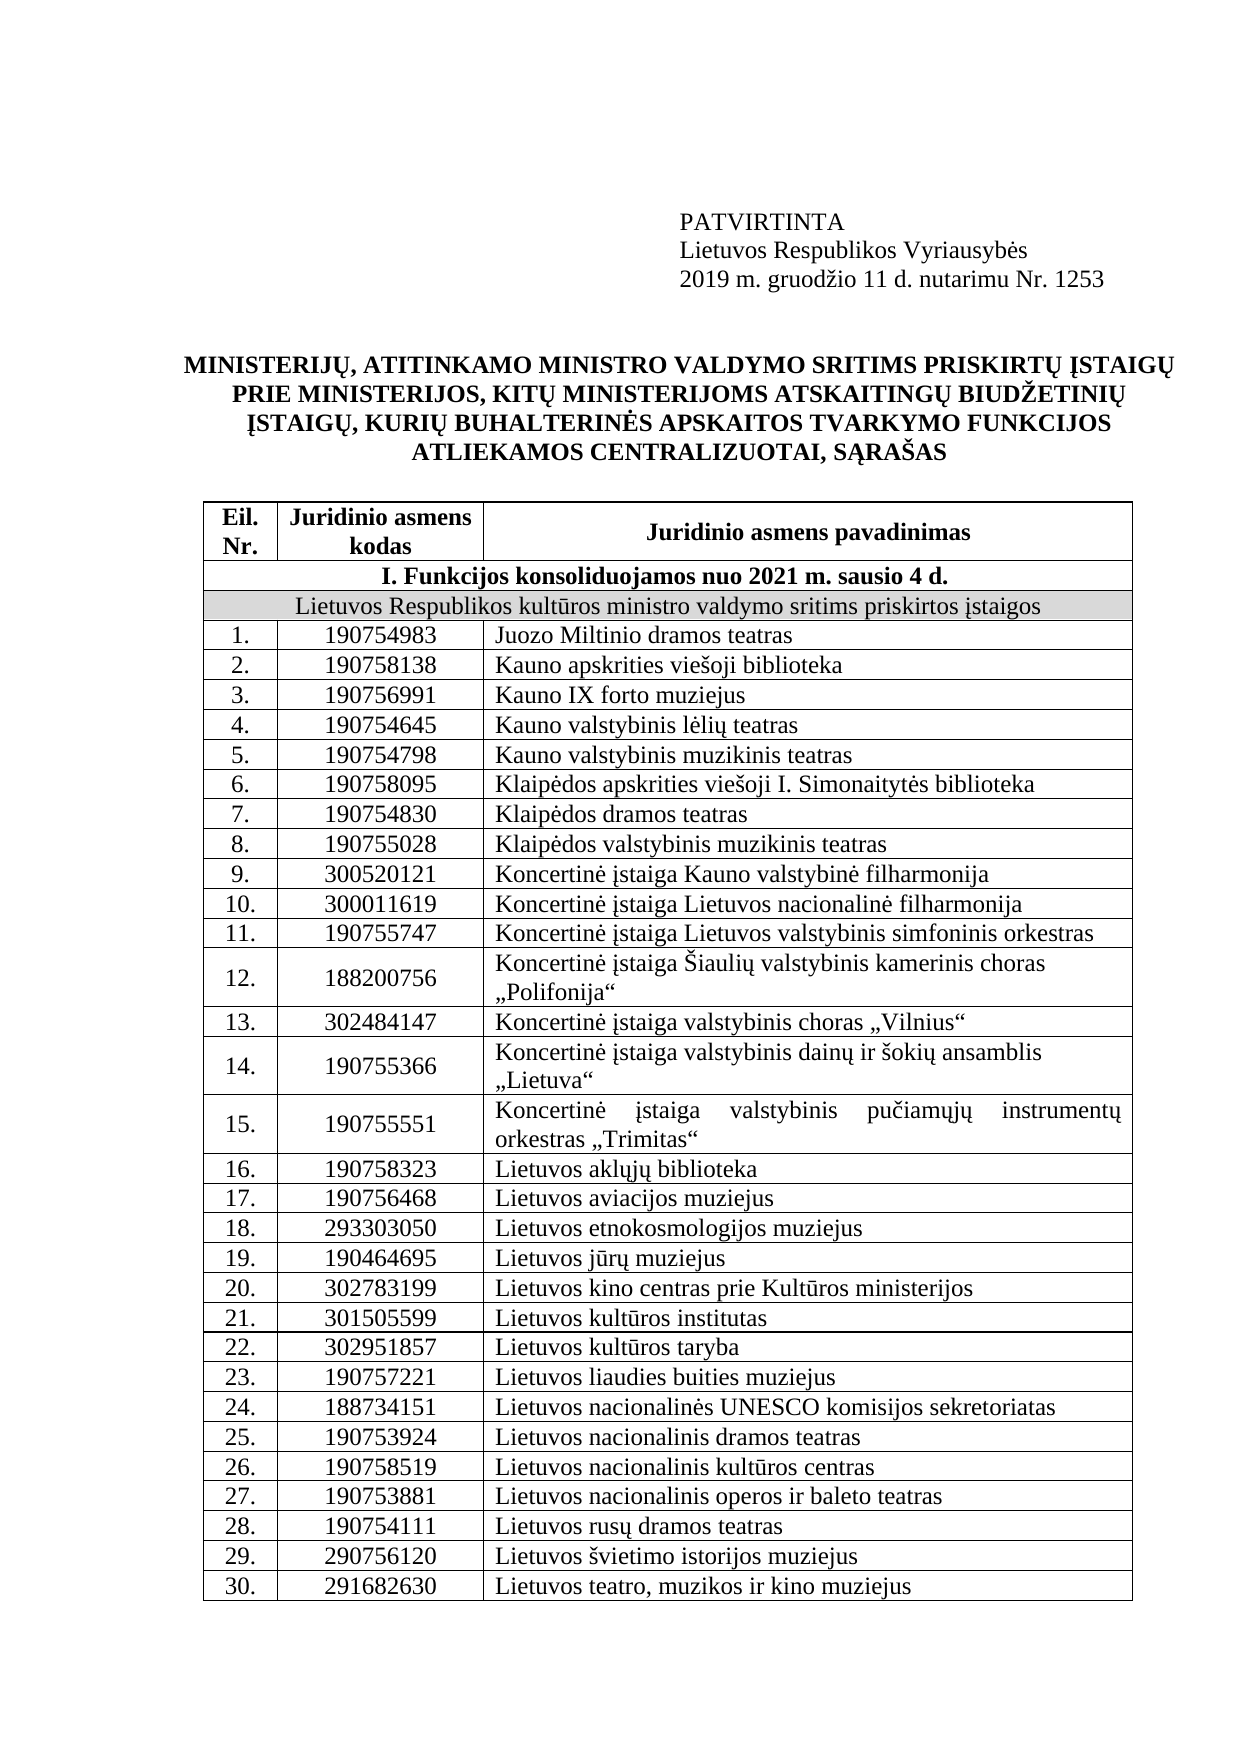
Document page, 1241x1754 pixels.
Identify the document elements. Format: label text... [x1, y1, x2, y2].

table_cell 11. [204, 919, 277, 947]
table_cell 190754983 [278, 621, 483, 649]
table_cell 190755028 [278, 829, 483, 858]
table_cell Kauno valstybinis lėlių teatras [484, 710, 1132, 739]
table_header Eil. Nr. [204, 503, 277, 560]
table_cell Koncertinė įstaiga valstybinis dainų ir šokių ansamblis „Lietuva“ [484, 1037, 1132, 1094]
table_cell Lietuvos Respublikos kultūros ministro valdymo sritims priskirtos įstaigos [204, 591, 1132, 619]
table_header Juridinio asmens pavadinimas [484, 503, 1132, 560]
table_cell Lietuvos nacionalinės UNESCO komisijos sekretoriatas [484, 1392, 1132, 1421]
table_cell Lietuvos nacionalinis kultūros centras [484, 1452, 1132, 1480]
table_cell 18. [204, 1213, 277, 1242]
table_cell Lietuvos aklųjų biblioteka [484, 1154, 1132, 1182]
table_cell 190753881 [278, 1481, 483, 1510]
table_cell 4. [204, 710, 277, 739]
table_cell Lietuvos teatro, muzikos ir kino muziejus [484, 1571, 1132, 1599]
table_cell Juozo Miltinio dramos teatras [484, 621, 1132, 649]
table_cell 2. [204, 650, 277, 679]
table_cell 8. [204, 829, 277, 858]
table_cell 20. [204, 1273, 277, 1302]
table_cell 29. [204, 1541, 277, 1570]
table_cell Klaipėdos dramos teatras [484, 799, 1132, 828]
table_cell Lietuvos kino centras prie Kultūros ministerijos [484, 1273, 1132, 1302]
table_cell Lietuvos liaudies buities muziejus [484, 1362, 1132, 1391]
table_cell Kauno valstybinis muzikinis teatras [484, 740, 1132, 768]
table_cell 190754798 [278, 740, 483, 768]
table_cell 24. [204, 1392, 277, 1421]
table_cell 190753924 [278, 1422, 483, 1451]
table_cell 27. [204, 1481, 277, 1510]
table_cell 190756468 [278, 1184, 483, 1212]
table_cell 190754645 [278, 710, 483, 739]
table_cell 190758138 [278, 650, 483, 679]
table_cell 190758095 [278, 770, 483, 798]
table_cell 300520121 [278, 859, 483, 888]
table_cell 5. [204, 740, 277, 768]
table_cell Kauno IX forto muziejus [484, 680, 1132, 709]
table_cell 15. [204, 1095, 277, 1153]
table_cell Lietuvos kultūros taryba [484, 1333, 1132, 1361]
table_cell 190754111 [278, 1511, 483, 1540]
table_cell 190757221 [278, 1362, 483, 1391]
table_cell 25. [204, 1422, 277, 1451]
table_cell Klaipėdos apskrities viešoji I. Simonaitytės biblioteka [484, 770, 1132, 798]
table_cell Lietuvos rusų dramos teatras [484, 1511, 1132, 1540]
table_cell 6. [204, 770, 277, 798]
table_cell Koncertinė įstaiga Lietuvos valstybinis simfoninis orkestras [484, 919, 1132, 947]
table_cell 19. [204, 1243, 277, 1272]
table_cell 190754830 [278, 799, 483, 828]
table_cell 14. [204, 1037, 277, 1094]
table_cell 300011619 [278, 889, 483, 917]
table_cell Lietuvos aviacijos muziejus [484, 1184, 1132, 1212]
table_cell 290756120 [278, 1541, 483, 1570]
table_cell Koncertinė įstaiga valstybinis pučiamųjų instrumentų orkestras „Trimitas“ [484, 1095, 1132, 1153]
table_cell Lietuvos jūrų muziejus [484, 1243, 1132, 1272]
table_cell Koncertinė įstaiga valstybinis choras „Vilnius“ [484, 1007, 1132, 1036]
table_cell 188200756 [278, 948, 483, 1006]
table_cell 16. [204, 1154, 277, 1182]
table_cell 190758519 [278, 1452, 483, 1480]
table_cell 190755551 [278, 1095, 483, 1153]
table_cell Koncertinė įstaiga Šiaulių valstybinis kamerinis choras „Polifonija“ [484, 948, 1132, 1006]
table_cell 3. [204, 680, 277, 709]
table_cell 23. [204, 1362, 277, 1391]
table_cell 302484147 [278, 1007, 483, 1036]
table_cell Lietuvos kultūros institutas [484, 1303, 1132, 1331]
table_header Juridinio asmens kodas [278, 503, 483, 560]
text MINISTERIJŲ, ATITINKAMO MINISTRO VALDYMO SRITIMS PRISKIRTŲ ĮSTAIGŲ PRIE MINISTERIJOS, KITŲ MINISTERIJOMS ATSKAITINGŲ BIUDŽETINIŲ ĮSTAIGŲ, KURIŲ BUHALTERINĖS APSKAITOS TVARKYMO FUNKCIJOS ATLIEKAMOS CENTRALIZUOTAI, SĄRAŠAS [177, 350, 1181, 465]
table_cell I. Funkcijos konsoliduojamos nuo 2021 m. sausio 4 d. [204, 561, 1132, 590]
table_cell 293303050 [278, 1213, 483, 1242]
table_cell 302951857 [278, 1333, 483, 1361]
table_cell Klaipėdos valstybinis muzikinis teatras [484, 829, 1132, 858]
table_cell 190756991 [278, 680, 483, 709]
table_cell 291682630 [278, 1571, 483, 1599]
table_cell 17. [204, 1184, 277, 1212]
table_cell Lietuvos nacionalinis dramos teatras [484, 1422, 1132, 1451]
table_cell 26. [204, 1452, 277, 1480]
table_cell 22. [204, 1333, 277, 1361]
table_cell 7. [204, 799, 277, 828]
table_cell 301505599 [278, 1303, 483, 1331]
table_cell 302783199 [278, 1273, 483, 1302]
table_cell Kauno apskrities viešoji biblioteka [484, 650, 1132, 679]
table_cell 188734151 [278, 1392, 483, 1421]
table_cell 13. [204, 1007, 277, 1036]
table_cell Lietuvos etnokosmologijos muziejus [484, 1213, 1132, 1242]
table_cell 190755366 [278, 1037, 483, 1094]
table_cell 30. [204, 1571, 277, 1599]
table_cell Koncertinė įstaiga Lietuvos nacionalinė filharmonija [484, 889, 1132, 917]
table_cell 28. [204, 1511, 277, 1540]
table_cell Lietuvos nacionalinis operos ir baleto teatras [484, 1481, 1132, 1510]
table_cell 21. [204, 1303, 277, 1331]
table_cell 190755747 [278, 919, 483, 947]
table_cell 12. [204, 948, 277, 1006]
table_cell 10. [204, 889, 277, 917]
table_cell 190464695 [278, 1243, 483, 1272]
table_cell 190758323 [278, 1154, 483, 1182]
table_cell 9. [204, 859, 277, 888]
text PATVIRTINTA Lietuvos Respublikos Vyriausybės 2019 m. gruodžio 11 d. nutarimu Nr. 1253 [679, 207, 1181, 293]
table_cell Koncertinė įstaiga Kauno valstybinė filharmonija [484, 859, 1132, 888]
table_cell Lietuvos švietimo istorijos muziejus [484, 1541, 1132, 1570]
table_cell 1. [204, 621, 277, 649]
